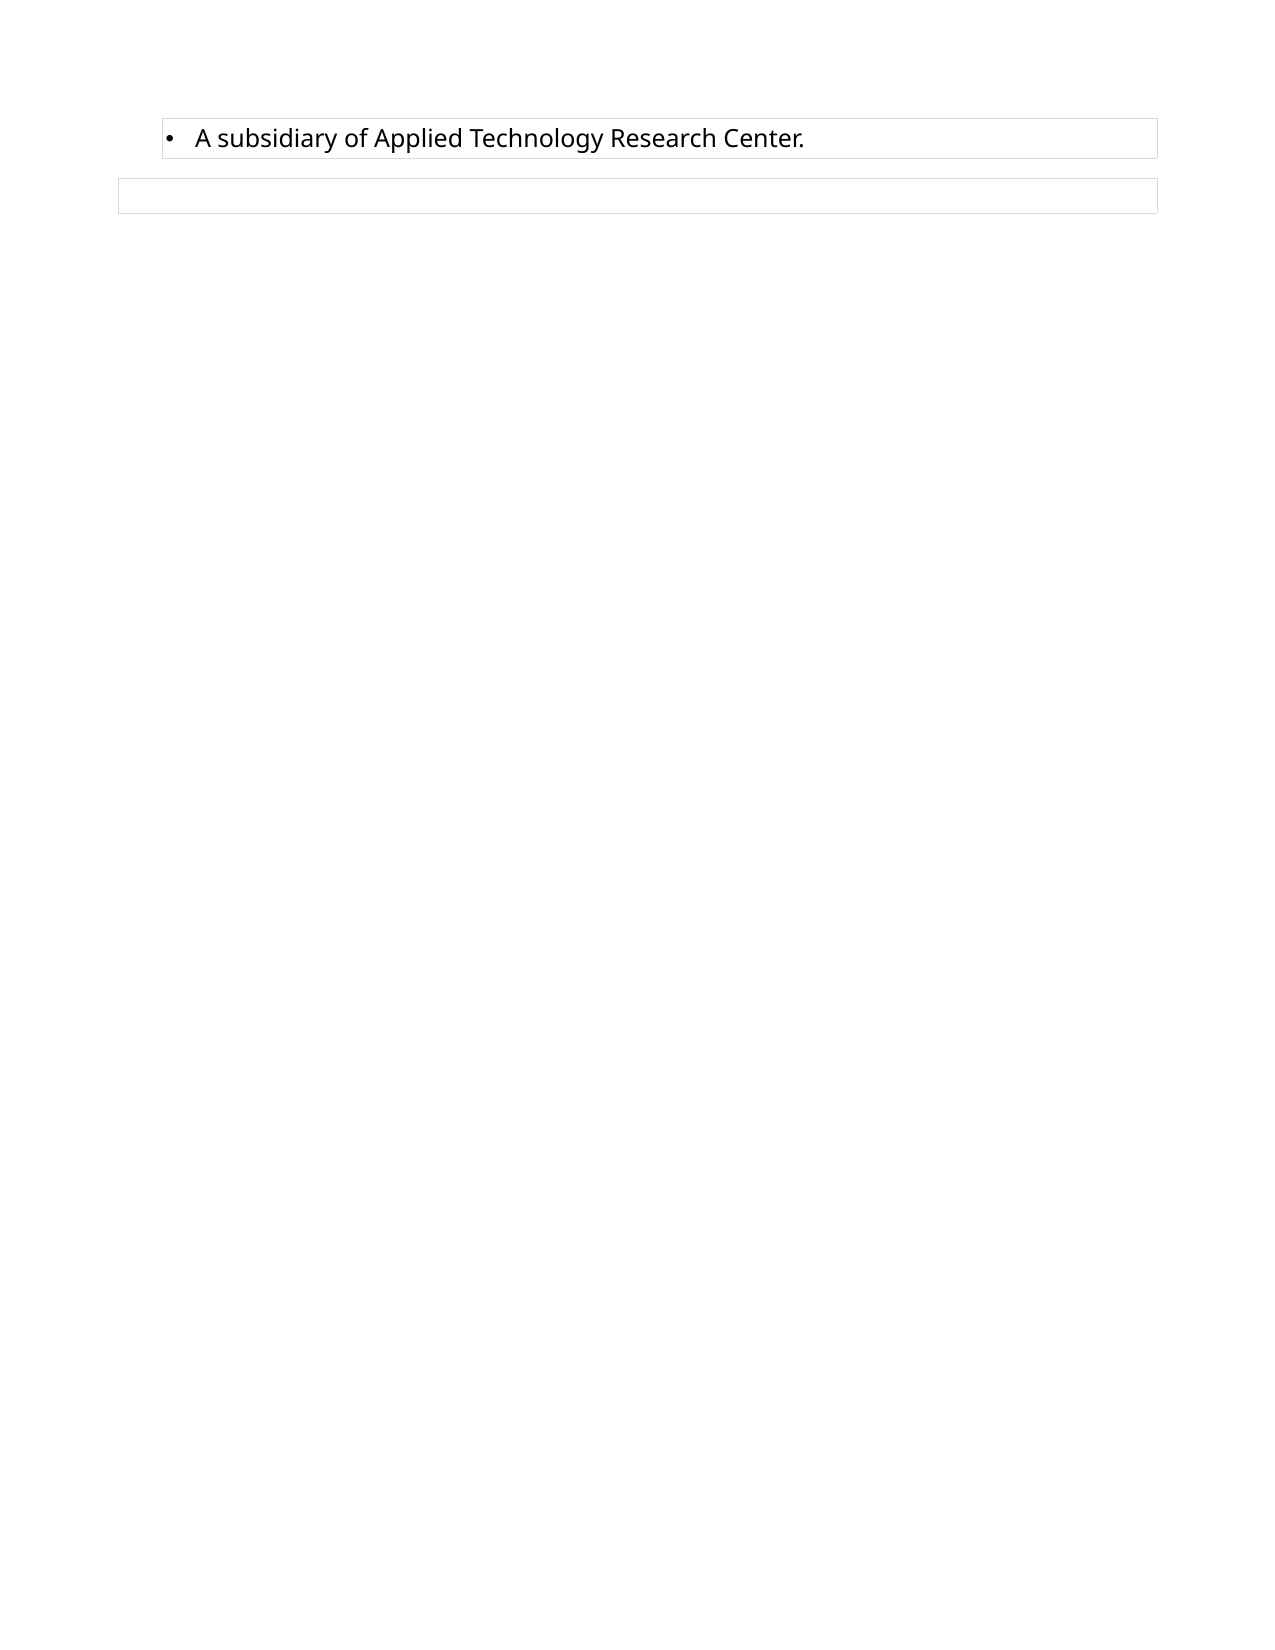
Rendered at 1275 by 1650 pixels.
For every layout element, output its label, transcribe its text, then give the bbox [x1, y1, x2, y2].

list A subsidiary of Applied Technology Research Center. [163, 119, 1157, 158]
